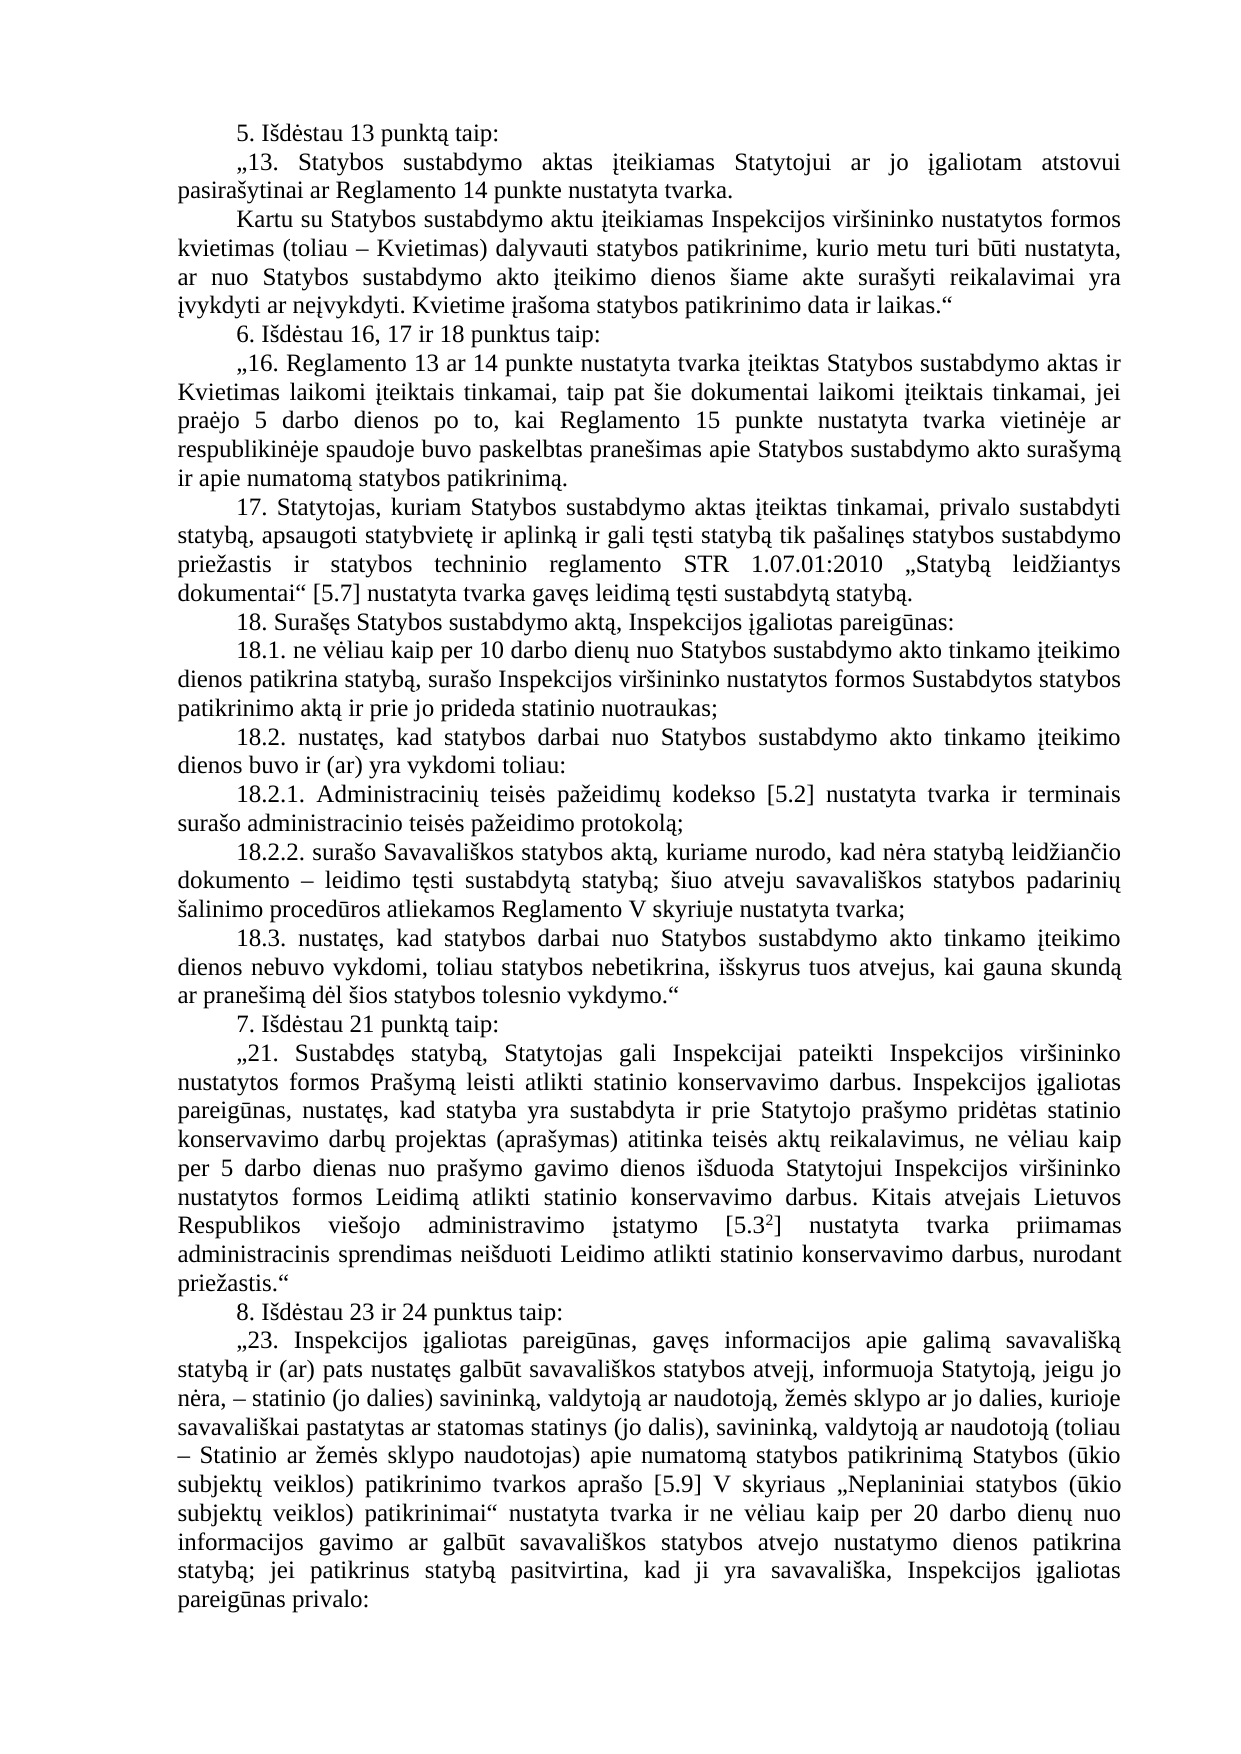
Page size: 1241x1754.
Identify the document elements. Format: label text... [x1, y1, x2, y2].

text „16. Reglamento 13 ar 14 punkte nustatyta tvarka įteiktas Statybos sustabdymo aktas ir Kvietimas laikomi įteiktais tinkamai, taip pat šie dokumentai laikomi įteiktais tinkamai, jei praėjo 5 darbo dienos po to, kai Reglamento 15 punkte nustatyta tvarka vietinėje ar respublikinėje spaudoje buvo paskelbtas pranešimas apie Statybos sustabdymo akto surašymą ir apie numatomą statybos patikrinimą. [177, 348, 1122, 492]
text „13. Statybos sustabdymo aktas įteikiamas Statytojui ar jo įgaliotam atstovui pasirašytinai ar Reglamento 14 punkte nustatyta tvarka. [177, 147, 1122, 204]
text Kartu su Statybos sustabdymo aktu įteikiamas Inspekcijos viršininko nustatytos formos kvietimas (toliau – Kvietimas) dalyvauti statybos patikrinime, kurio metu turi būti nustatyta, ar nuo Statybos sustabdymo akto įteikimo dienos šiame akte surašyti reikalavimai yra įvykdyti ar neįvykdyti. Kvietime įrašoma statybos patikrinimo data ir laikas.“ [177, 204, 1122, 319]
text 7. Išdėstau 21 punktą taip: [177, 1009, 1122, 1038]
text 5. Išdėstau 13 punktą taip: [177, 118, 1122, 147]
text 18.3. nustatęs, kad statybos darbai nuo Statybos sustabdymo akto tinkamo įteikimo dienos nebuvo vykdomi, toliau statybos nebetikrina, išskyrus tuos atvejus, kai gauna skundą ar pranešimą dėl šios statybos tolesnio vykdymo.“ [177, 923, 1122, 1009]
text 6. Išdėstau 16, 17 ir 18 punktus taip: [177, 319, 1122, 348]
text 18.2.1. Administracinių teisės pažeidimų kodekso [5.2] nustatyta tvarka ir terminais surašo administracinio teisės pažeidimo protokolą; [177, 779, 1122, 837]
text 18.2. nustatęs, kad statybos darbai nuo Statybos sustabdymo akto tinkamo įteikimo dienos buvo ir (ar) yra vykdomi toliau: [177, 722, 1122, 779]
text 18.1. ne vėliau kaip per 10 darbo dienų nuo Statybos sustabdymo akto tinkamo įteikimo dienos patikrina statybą, surašo Inspekcijos viršininko nustatytos formos Sustabdytos statybos patikrinimo aktą ir prie jo prideda statinio nuotraukas; [177, 636, 1122, 722]
text 18. Surašęs Statybos sustabdymo aktą, Inspekcijos įgaliotas pareigūnas: [177, 607, 1122, 636]
text „23. Inspekcijos įgaliotas pareigūnas, gavęs informacijos apie galimą savavališką statybą ir (ar) pats nustatęs galbūt savavališkos statybos atvejį, informuoja Statytoją, jeigu jo nėra, – statinio (jo dalies) savininką, valdytoją ar naudotoją, žemės sklypo ar jo dalies, kurioje savavališkai pastatytas ar statomas statinys (jo dalis), savininką, valdytoją ar naudotoją (toliau – Statinio ar žemės sklypo naudotojas) apie numatomą statybos patikrinimą Statybos (ūkio subjektų veiklos) patikrinimo tvarkos aprašo [5.9] V skyriaus „Neplaniniai statybos (ūkio subjektų veiklos) patikrinimai“ nustatyta tvarka ir ne vėliau kaip per 20 darbo dienų nuo informacijos gavimo ar galbūt savavališkos statybos atvejo nustatymo dienos patikrina statybą; jei patikrinus statybą pasitvirtina, kad ji yra savavališka, Inspekcijos įgaliotas pareigūnas privalo: [177, 1326, 1122, 1613]
text 17. Statytojas, kuriam Statybos sustabdymo aktas įteiktas tinkamai, privalo sustabdyti statybą, apsaugoti statybvietę ir aplinką ir gali tęsti statybą tik pašalinęs statybos sustabdymo priežastis ir statybos techninio reglamento STR 1.07.01:2010 „Statybą leidžiantys dokumentai“ [5.7] nustatyta tvarka gavęs leidimą tęsti sustabdytą statybą. [177, 492, 1122, 607]
text 8. Išdėstau 23 ir 24 punktus taip: [177, 1297, 1122, 1326]
text 18.2.2. surašo Savavališkos statybos aktą, kuriame nurodo, kad nėra statybą leidžiančio dokumento – leidimo tęsti sustabdytą statybą; šiuo atveju savavališkos statybos padarinių šalinimo procedūros atliekamos Reglamento V skyriuje nustatyta tvarka; [177, 837, 1122, 923]
text „21. Sustabdęs statybą, Statytojas gali Inspekcijai pateikti Inspekcijos viršininko nustatytos formos Prašymą leisti atlikti statinio konservavimo darbus. Inspekcijos įgaliotas pareigūnas, nustatęs, kad statyba yra sustabdyta ir prie Statytojo prašymo pridėtas statinio konservavimo darbų projektas (aprašymas) atitinka teisės aktų reikalavimus, ne vėliau kaip per 5 darbo dienas nuo prašymo gavimo dienos išduoda Statytojui Inspekcijos viršininko nustatytos formos Leidimą atlikti statinio konservavimo darbus. Kitais atvejais Lietuvos Respublikos viešojo administravimo įstatymo [5.32] nustatyta tvarka priimamas administracinis sprendimas neišduoti Leidimo atlikti statinio konservavimo darbus, nurodant priežastis.“ [177, 1038, 1122, 1297]
